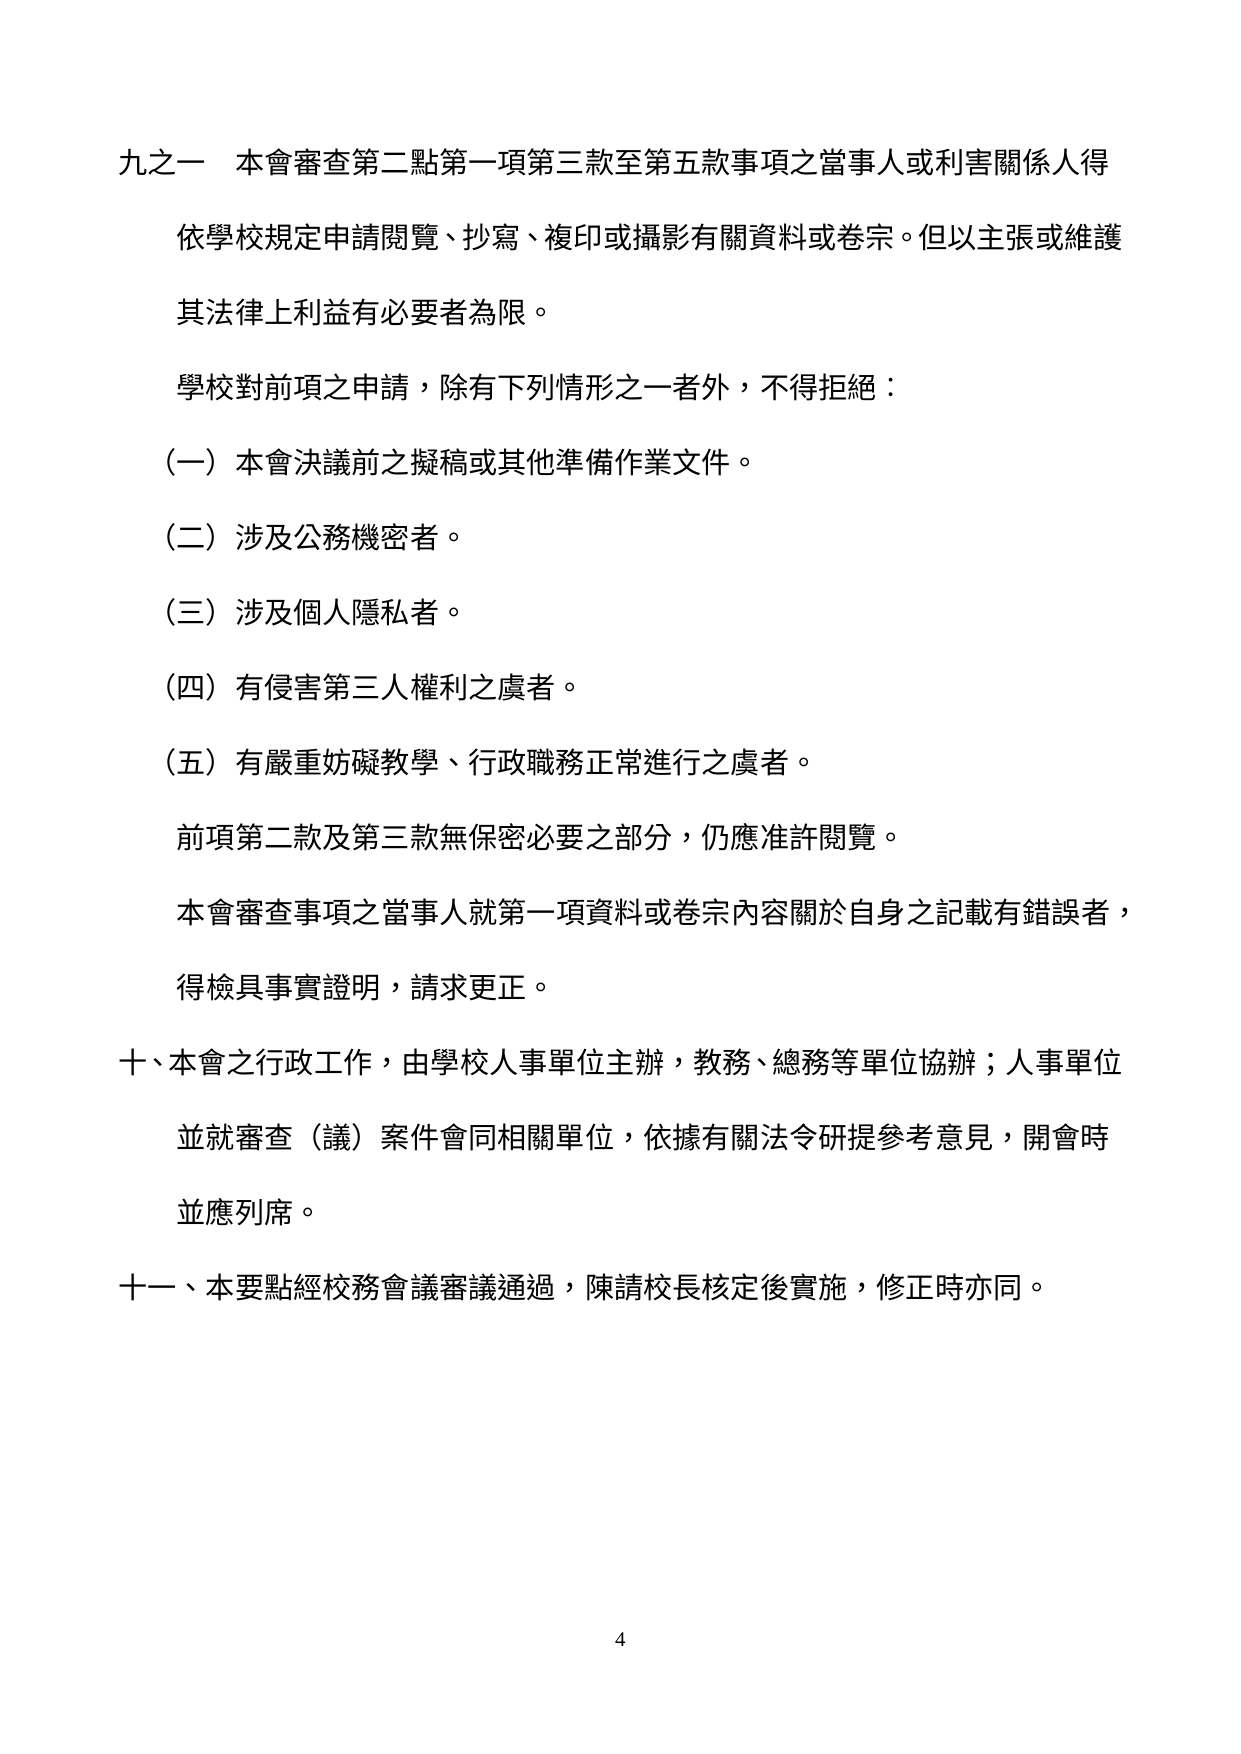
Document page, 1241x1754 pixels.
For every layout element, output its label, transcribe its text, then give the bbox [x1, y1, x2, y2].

text （一）本會決議前之擬稿或其他準備作業文件。 [118, 423, 1122, 498]
text 九之一 本會審查第二點第一項第三款至第五款事項之當事人或利害關係人得依學校規定申請閱覽、抄寫、複印或攝影有關資料或卷宗。但以主張或維護其法律上利益有必要者為限。 [118, 123, 1122, 348]
text （二）涉及公務機密者。 [118, 498, 1122, 573]
text （五）有嚴重妨礙教學、行政職務正常進行之虞者。 [118, 723, 1122, 798]
text 前項第二款及第三款無保密必要之部分，仍應准許閱覽。 [118, 798, 1122, 873]
text 本會審查事項之當事人就第一項資料或卷宗內容關於自身之記載有錯誤者，得檢具事實證明，請求更正。 [177, 873, 1122, 1023]
text 十一、本要點經校務會議審議通過，陳請校長核定後實施，修正時亦同。 [118, 1248, 1122, 1323]
text 十、本會之行政工作，由學校人事單位主辦，教務、總務等單位協辦；人事單位並就審查（議）案件會同相關單位，依據有關法令研提參考意見，開會時並應列席。 [118, 1023, 1122, 1248]
text 學校對前項之申請，除有下列情形之一者外，不得拒絕︰ [118, 348, 1122, 423]
text （三）涉及個人隱私者。 [118, 573, 1122, 648]
text （四）有侵害第三人權利之虞者。 [118, 648, 1122, 723]
